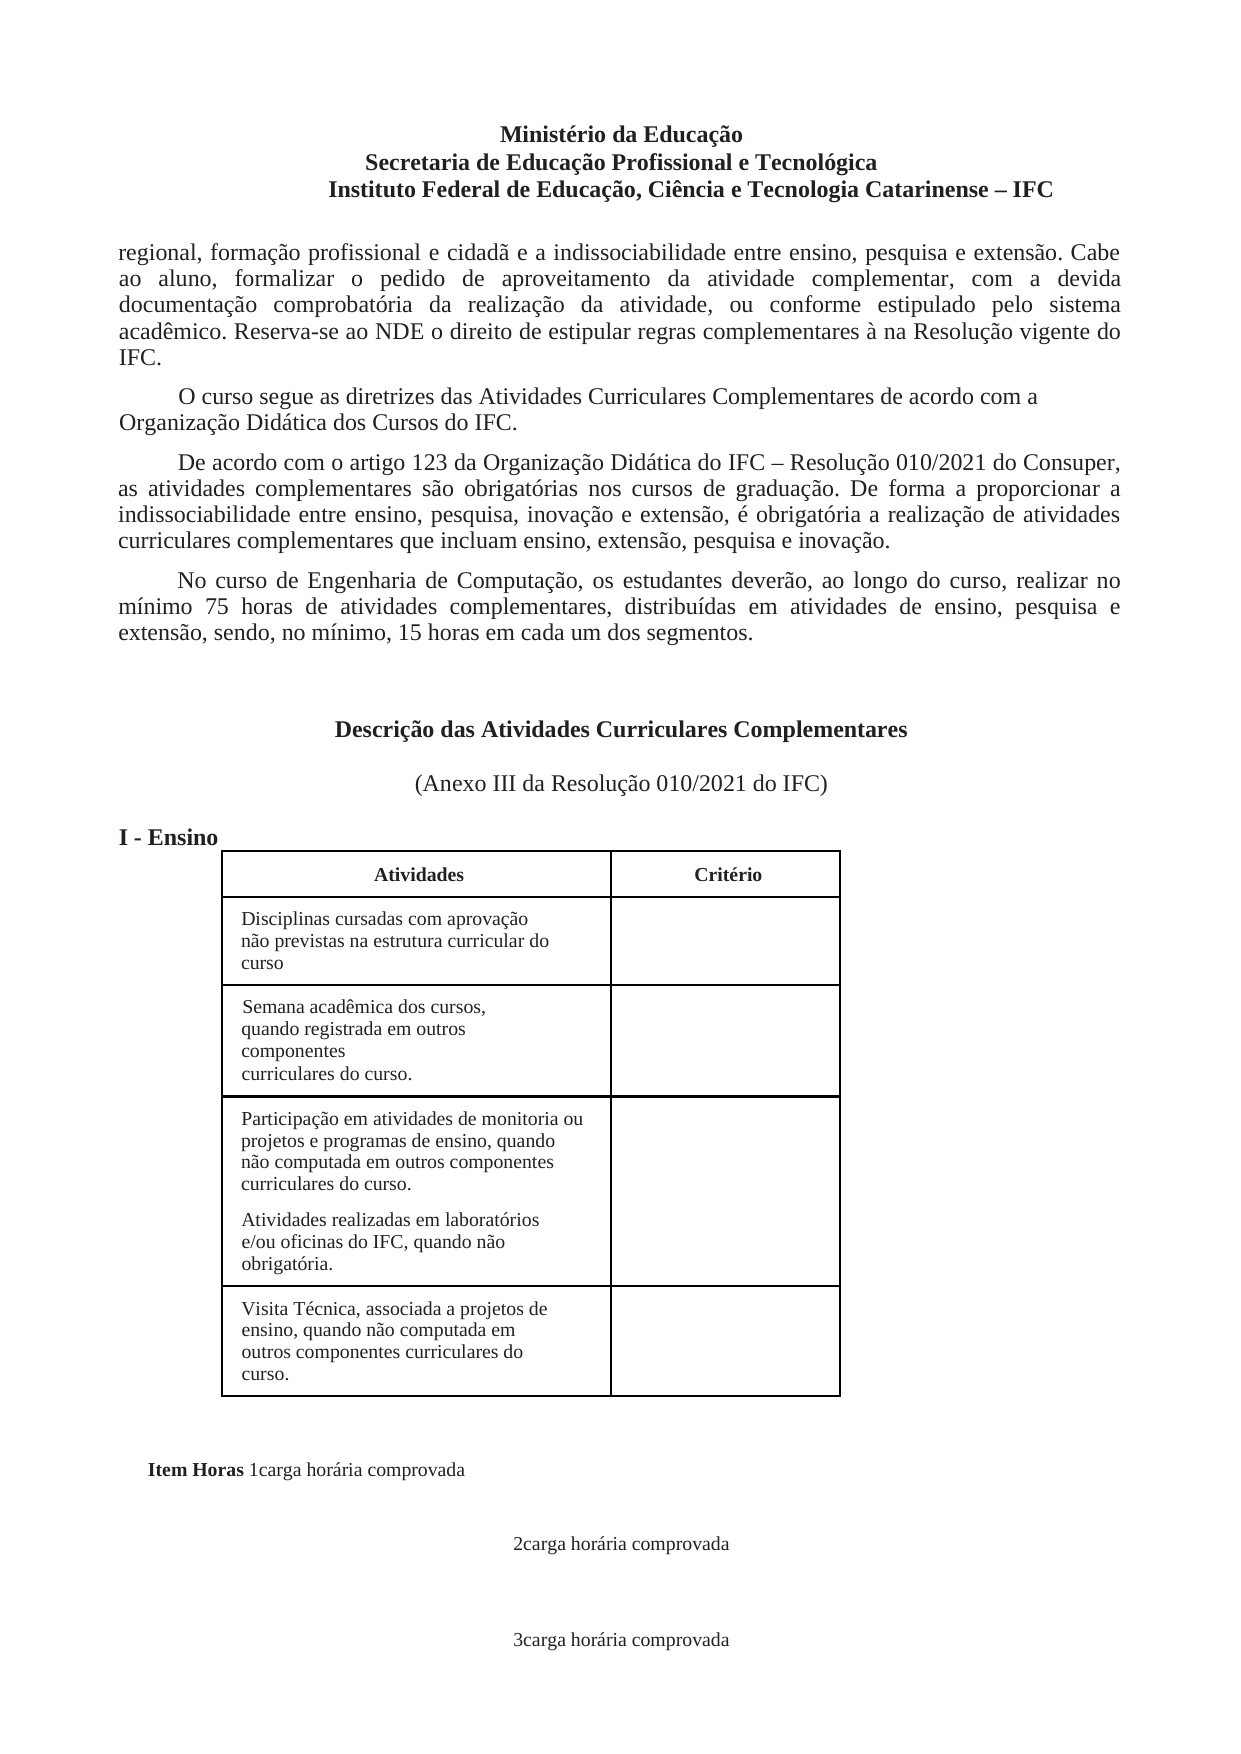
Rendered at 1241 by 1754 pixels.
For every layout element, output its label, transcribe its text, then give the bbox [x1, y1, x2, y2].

text Secretaria de Educação Profissional e Tecnológica [116, 147, 1127, 175]
table_cell [612, 1098, 839, 1285]
text Descrição das Atividades Curriculares Complementares [116, 714, 1127, 742]
text No curso de Engenharia de Computação, os estudantes deverão, ao longo do curso, realizar no mínimo 75 horas de atividades complementares, distribuídas em atividades de ensino, pesquisa e extensão, sendo, no mínimo, 15 horas em cada um dos segmentos. [118, 567, 1123, 646]
text Item Horas 1carga horária comprovada [148, 1457, 1077, 1480]
text De acordo com o artigo 123 da Organização Didática do IFC – Resolução 010/2021 do Consuper, as atividades complementares são obrigatórias nos cursos de graduação. De forma a proporcionar a indissociabilidade entre ensino, pesquisa, inovação e extensão, é obrigatória a realização de atividades curriculares complementares que incluam ensino, extensão, pesquisa e inovação. [118, 449, 1123, 554]
text (Anexo III da Resolução 010/2021 do IFC) [116, 768, 1127, 796]
text O curso segue as diretrizes das Atividades Curriculares Complementares de acordo com a Organização Didática dos Cursos do IFC. [119, 384, 1122, 436]
table_cell [612, 1287, 839, 1395]
text 3carga horária comprovada [116, 1628, 1127, 1651]
text Instituto Federal de Educação, Ciência e Tecnologia Catarinense – IFC [116, 175, 1054, 203]
text I - Ensino [118, 822, 1127, 850]
table_cell Semana acadêmica dos cursos, quando registrada em outros componentes curriculares do curso. [223, 986, 610, 1095]
text 2carga horária comprovada [116, 1532, 1127, 1554]
text Ministério da Educação [116, 120, 1127, 147]
table_cell [612, 898, 839, 984]
text regional, formação profissional e cidadã e a indissociabilidade entre ensino, pesquisa e extensão. Cabe ao aluno, formalizar o pedido de aproveitamento da atividade complementar, com a devida documentação comprobatória da realização da atividade, ou conforme estipulado pelo sistema acadêmico. Reserva-se ao NDE o direito de estipular regras complementares à na Resolução vigente do IFC. [118, 239, 1123, 371]
table_cell Disciplinas cursadas com aprovação não previstas na estrutura curricular do curso [223, 898, 610, 984]
table_cell Visita Técnica, associada a projetos de ensino, quando não computada em outros componentes curriculares do curso. [223, 1287, 610, 1395]
picture [555, 28, 647, 120]
table_header Atividades [223, 852, 610, 896]
table_cell [612, 986, 839, 1095]
table_header Critério [612, 852, 839, 896]
table_cell Participação em atividades de monitoria ou projetos e programas de ensino, quando não computada em outros componentes curriculares do curso. Atividades realizadas em laboratórios e/ou oficinas do IFC, quando não obrigatória. [223, 1098, 610, 1285]
